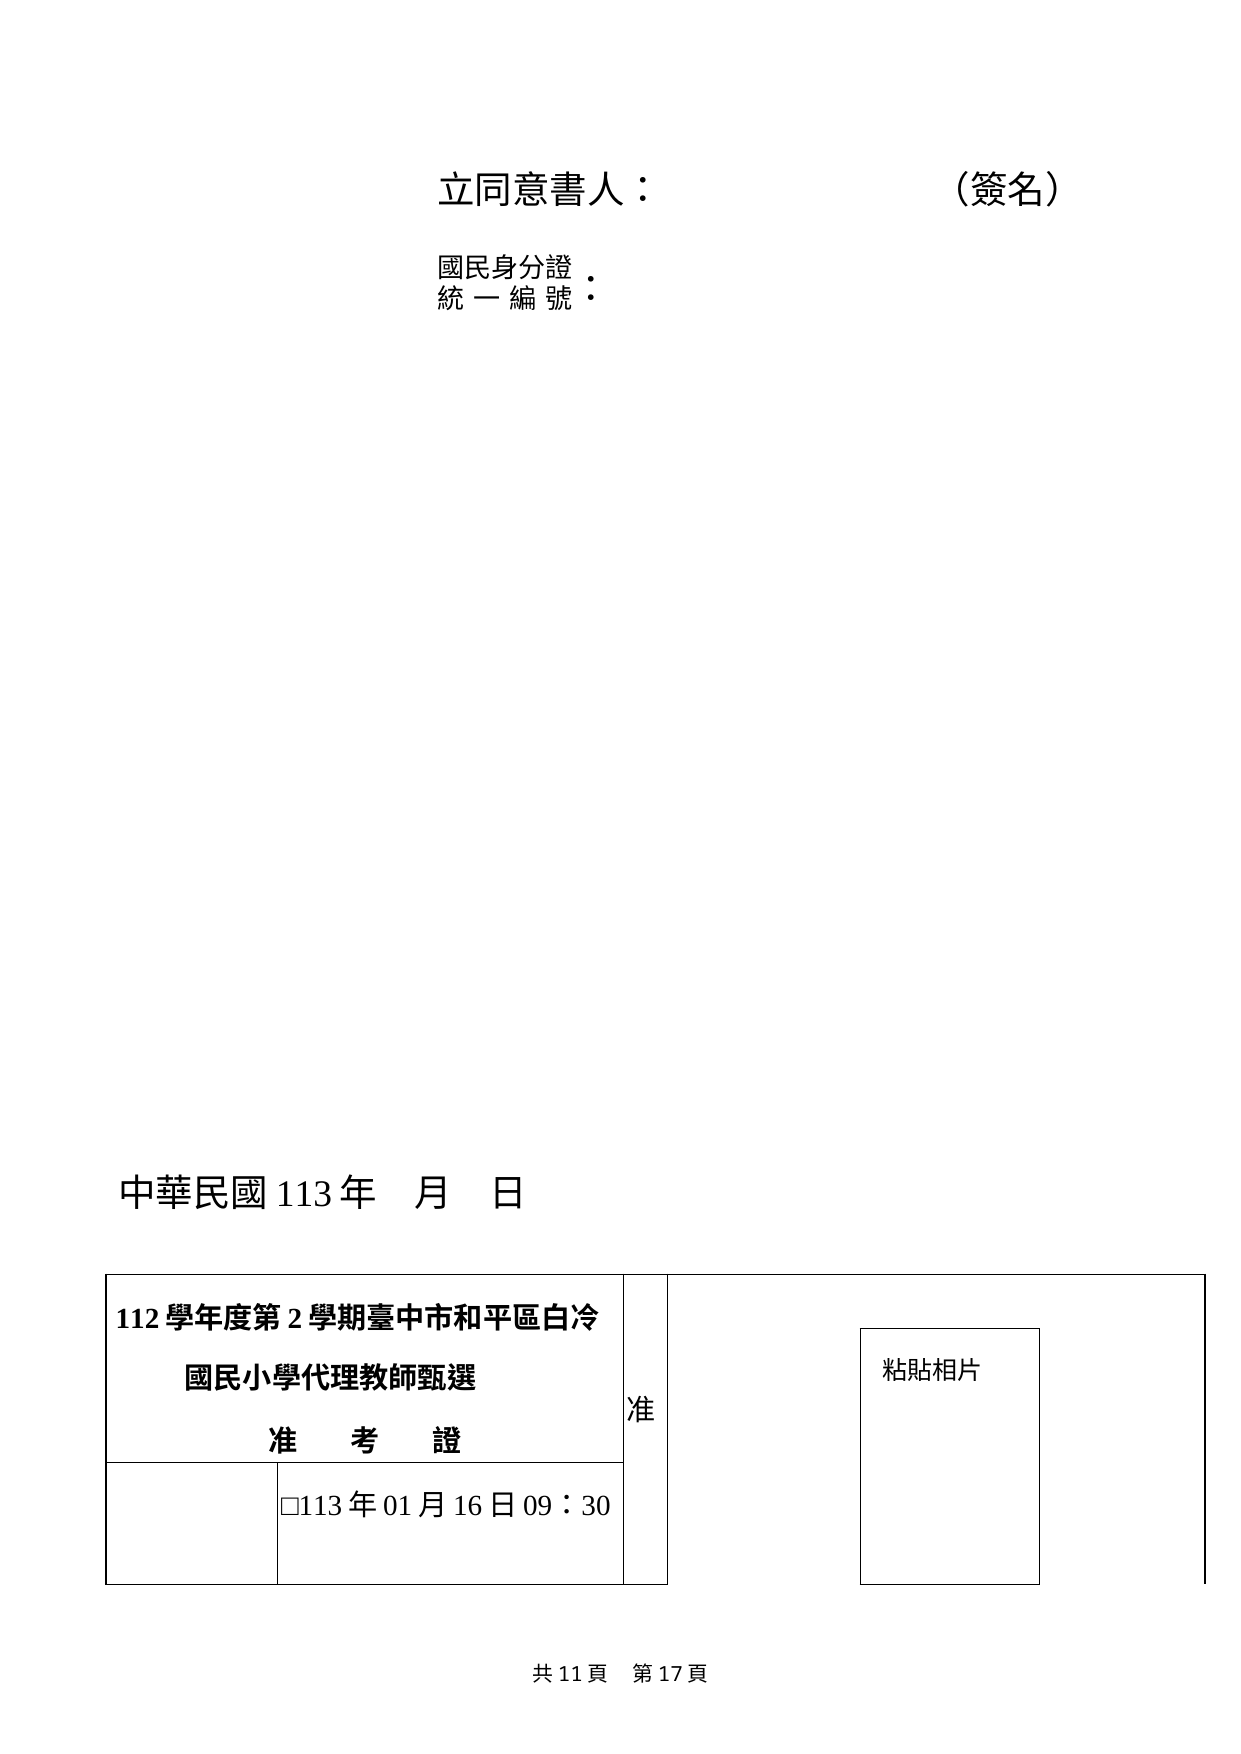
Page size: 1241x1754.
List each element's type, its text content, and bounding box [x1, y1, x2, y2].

table_cell □113年01月16日09：30 [278, 1463, 623, 1584]
table_cell [107, 1463, 277, 1584]
table_cell [1040, 1328, 1204, 1584]
table_header 准 考 證 [624, 1275, 667, 1584]
text 中華民國113年 月 日 [118, 1148, 1122, 1211]
table_cell [668, 1328, 860, 1584]
table_header [668, 1275, 1204, 1328]
table_cell 粘貼相片 [861, 1329, 1039, 1584]
text 立同意書人： （簽名） [118, 148, 1122, 211]
text 國民身分證統一編號： [118, 211, 1122, 336]
table_header 112學年度第2學期臺中市和平區白冷國民小學代理教師甄選 准 考 證 [107, 1275, 623, 1462]
